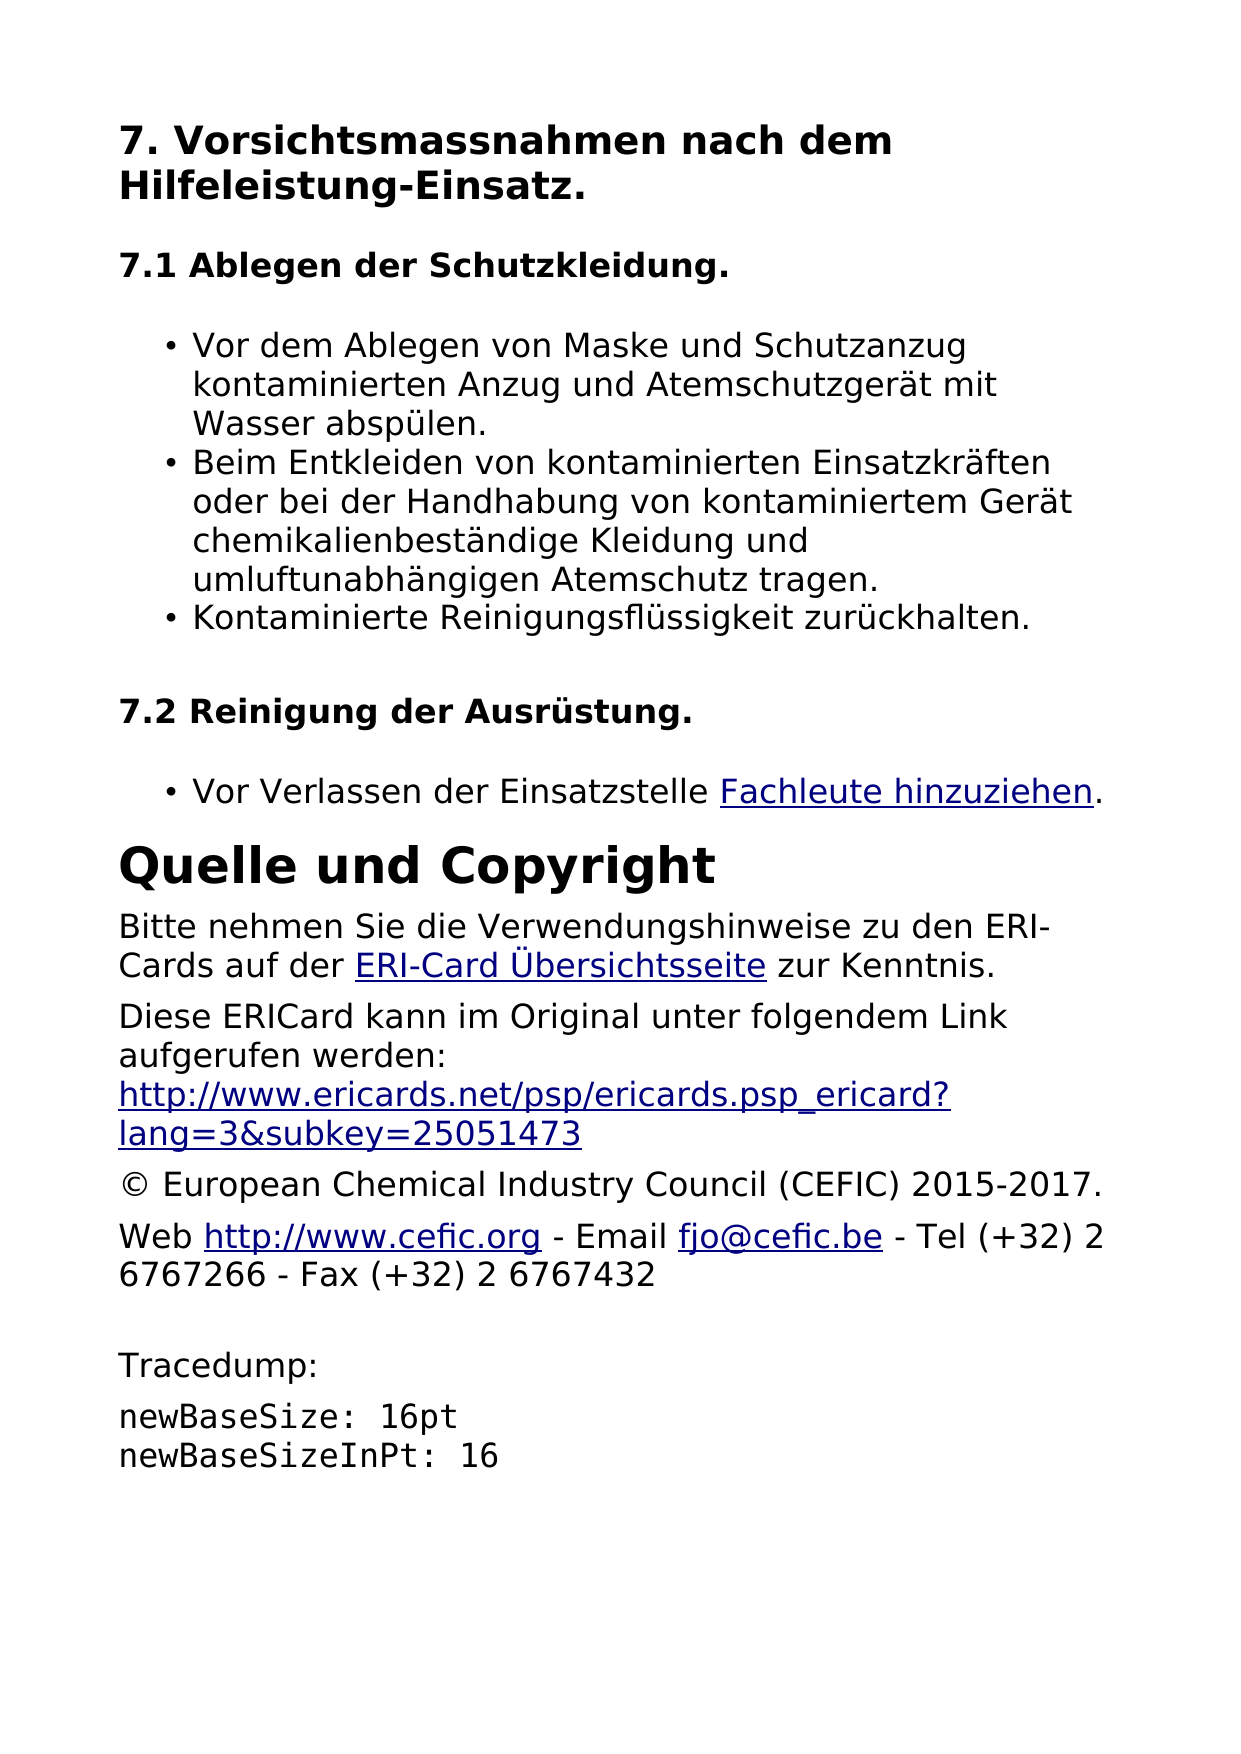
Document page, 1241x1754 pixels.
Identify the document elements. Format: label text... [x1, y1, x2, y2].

list Kontaminierte Reinigungsflüssigkeit zurückhalten. [177, 599, 1122, 638]
text Diese ERICard kann im Original unter folgendem Link aufgerufen werden: http://www.ericards.net/psp/ericards.psp_ericard?lang=3&subkey=25051473 [118, 998, 1122, 1153]
subtitle 7. Vorsichtsmassnahmen nach dem Hilfeleistung-Einsatz. [118, 118, 1122, 208]
text © European Chemical Industry Council (CEFIC) 2015-2017. [118, 1166, 1122, 1204]
text newBaseSize: 16pt newBaseSizeInPt: 16 [118, 1397, 1122, 1475]
text Tracedump: [118, 1307, 1122, 1385]
list Beim Entkleiden von kontaminierten Einsatzkräften oder bei der Handhabung von kontaminiertem Gerät chemikalienbeständige Kleidung und umluftunabhängigen Atemschutz tragen. [177, 443, 1122, 599]
text Web http://www.cefic.org - Email fjo@cefic.be - Tel (+32) 2 6767266 - Fax (+32) 2 6767432 [118, 1217, 1122, 1295]
list Vor Verlassen der Einsatzstelle Fachleute hinzuziehen. [177, 773, 1122, 812]
subtitle 7.2 Reinigung der Ausrüstung. [118, 692, 1122, 731]
list Vor dem Ablegen von Maske und Schutzanzug kontaminierten Anzug und Atemschutzgerät mit Wasser abspülen. [177, 327, 1122, 443]
subtitle 7.1 Ablegen der Schutzkleidung. [118, 246, 1122, 285]
subtitle Quelle und Copyright [118, 837, 1122, 895]
text Bitte nehmen Sie die Verwendungshinweise zu den ERI-Cards auf der ERI-Card Übersichtsseite zur Kenntnis. [118, 908, 1122, 985]
